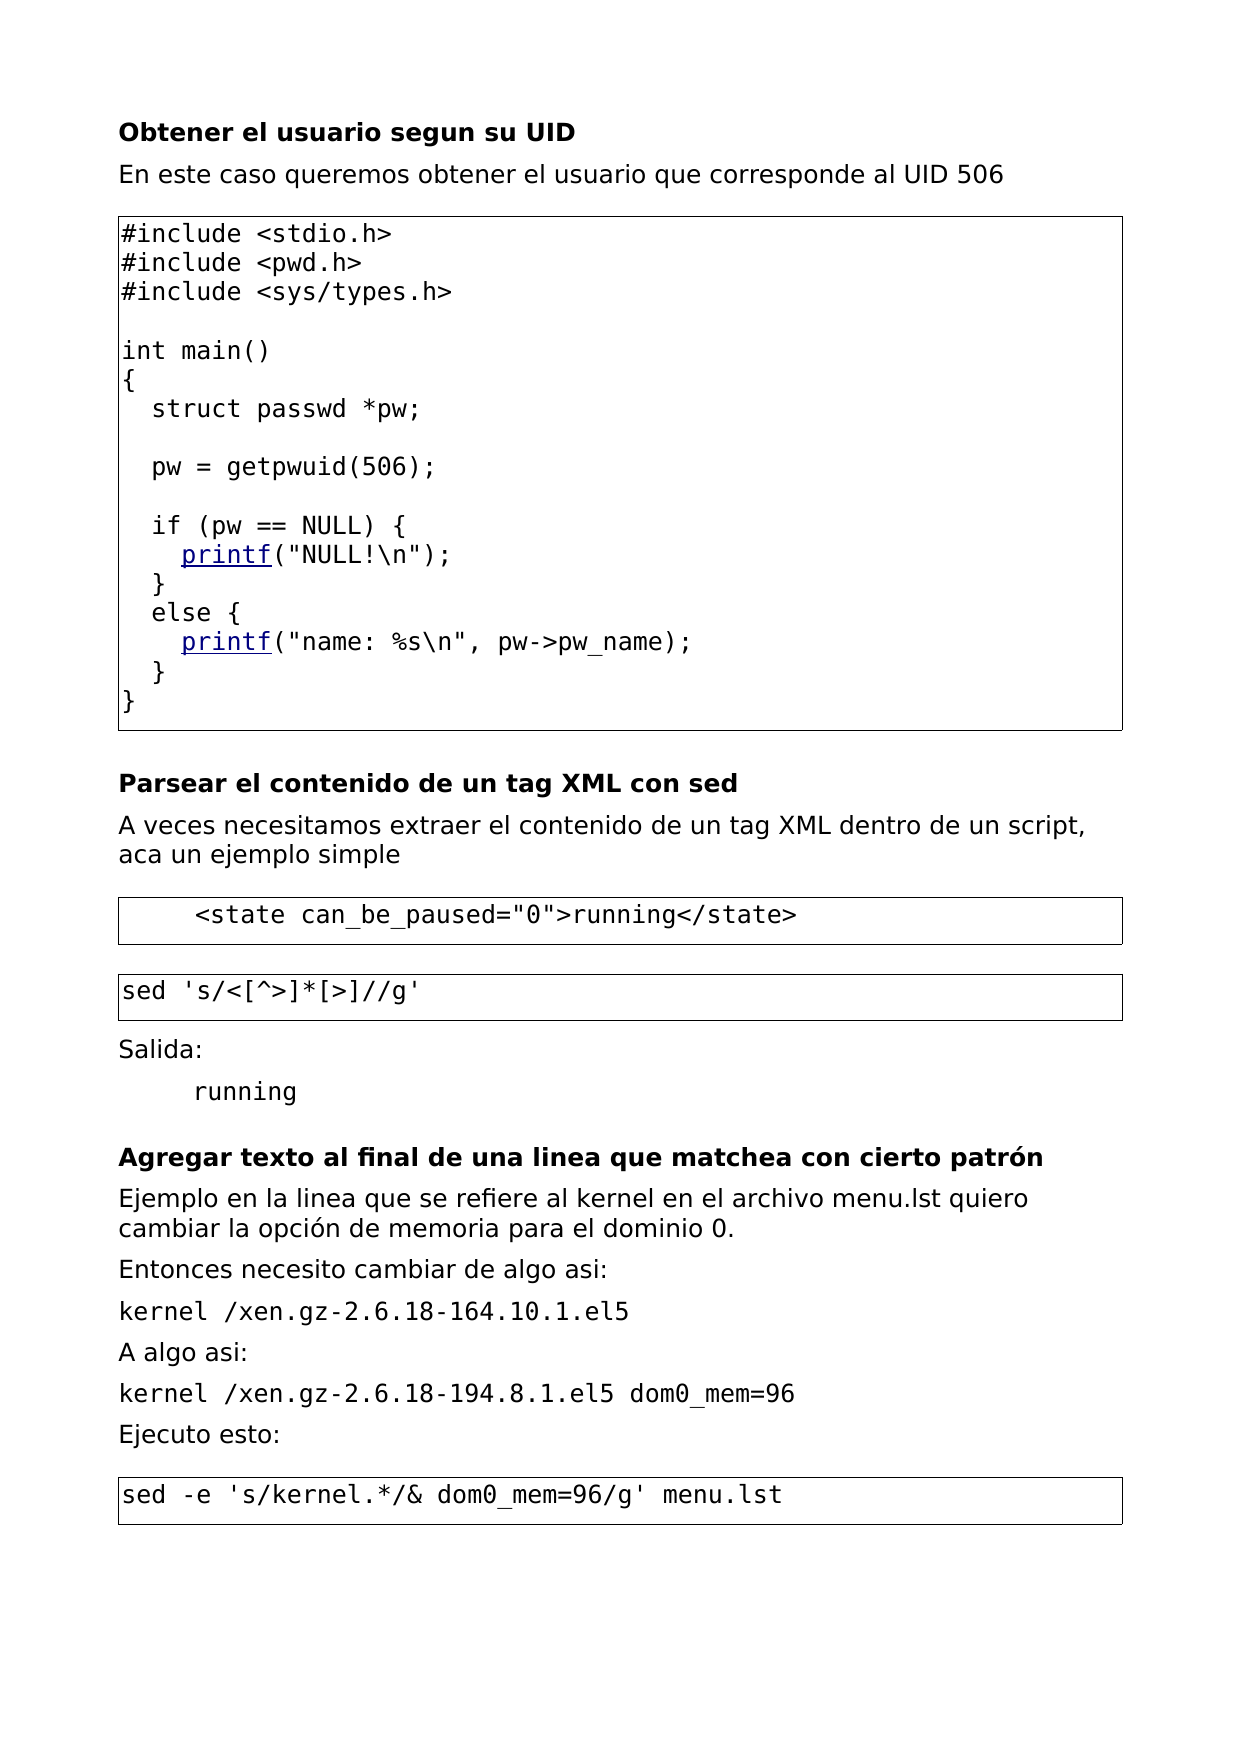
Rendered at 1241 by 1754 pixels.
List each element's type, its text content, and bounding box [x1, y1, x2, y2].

text kernel /xen.gz-2.6.18-164.10.1.el5 [118, 1297, 1122, 1326]
subtitle Agregar texto al final de una linea que matchea con cierto patrón [118, 1143, 1122, 1172]
text kernel /xen.gz-2.6.18-194.8.1.el5 dom0_mem=96 [118, 1380, 1122, 1409]
table_header sed 's/<[^>]*[>]//g' [119, 975, 1122, 1020]
text Entonces necesito cambiar de algo asi: [118, 1255, 1122, 1284]
text Ejecuto esto: [118, 1421, 1122, 1450]
text Salida: [118, 1035, 1122, 1064]
subtitle Parsear el contenido de un tag XML con sed [118, 770, 1122, 799]
text A veces necesitamos extraer el contenido de un tag XML dentro de un script, aca un ejemplo simple [118, 811, 1122, 870]
text A algo asi: [118, 1338, 1122, 1367]
text running [118, 1077, 1122, 1106]
table_header sed -e 's/kernel.*/& dom0_mem=96/g' menu.lst [119, 1478, 1122, 1524]
text En este caso queremos obtener el usuario que corresponde al UID 506 [118, 160, 1122, 189]
text Ejemplo en la linea que se refiere al kernel en el archivo menu.lst quiero cambiar la opción de memoria para el dominio 0. [118, 1184, 1122, 1243]
table_header <state can_be_paused="0">running</state> [119, 898, 1122, 944]
subtitle Obtener el usuario segun su UID [118, 118, 1122, 147]
table_header #include <stdio.h> #include <pwd.h> #include <sys/types.h> int main() { struct passwd *pw; pw = getpwuid(506); if (pw == NULL) { printf("NULL!\n"); } else { printf("name: %s\n", pw->pw_name); } } [119, 217, 1122, 730]
